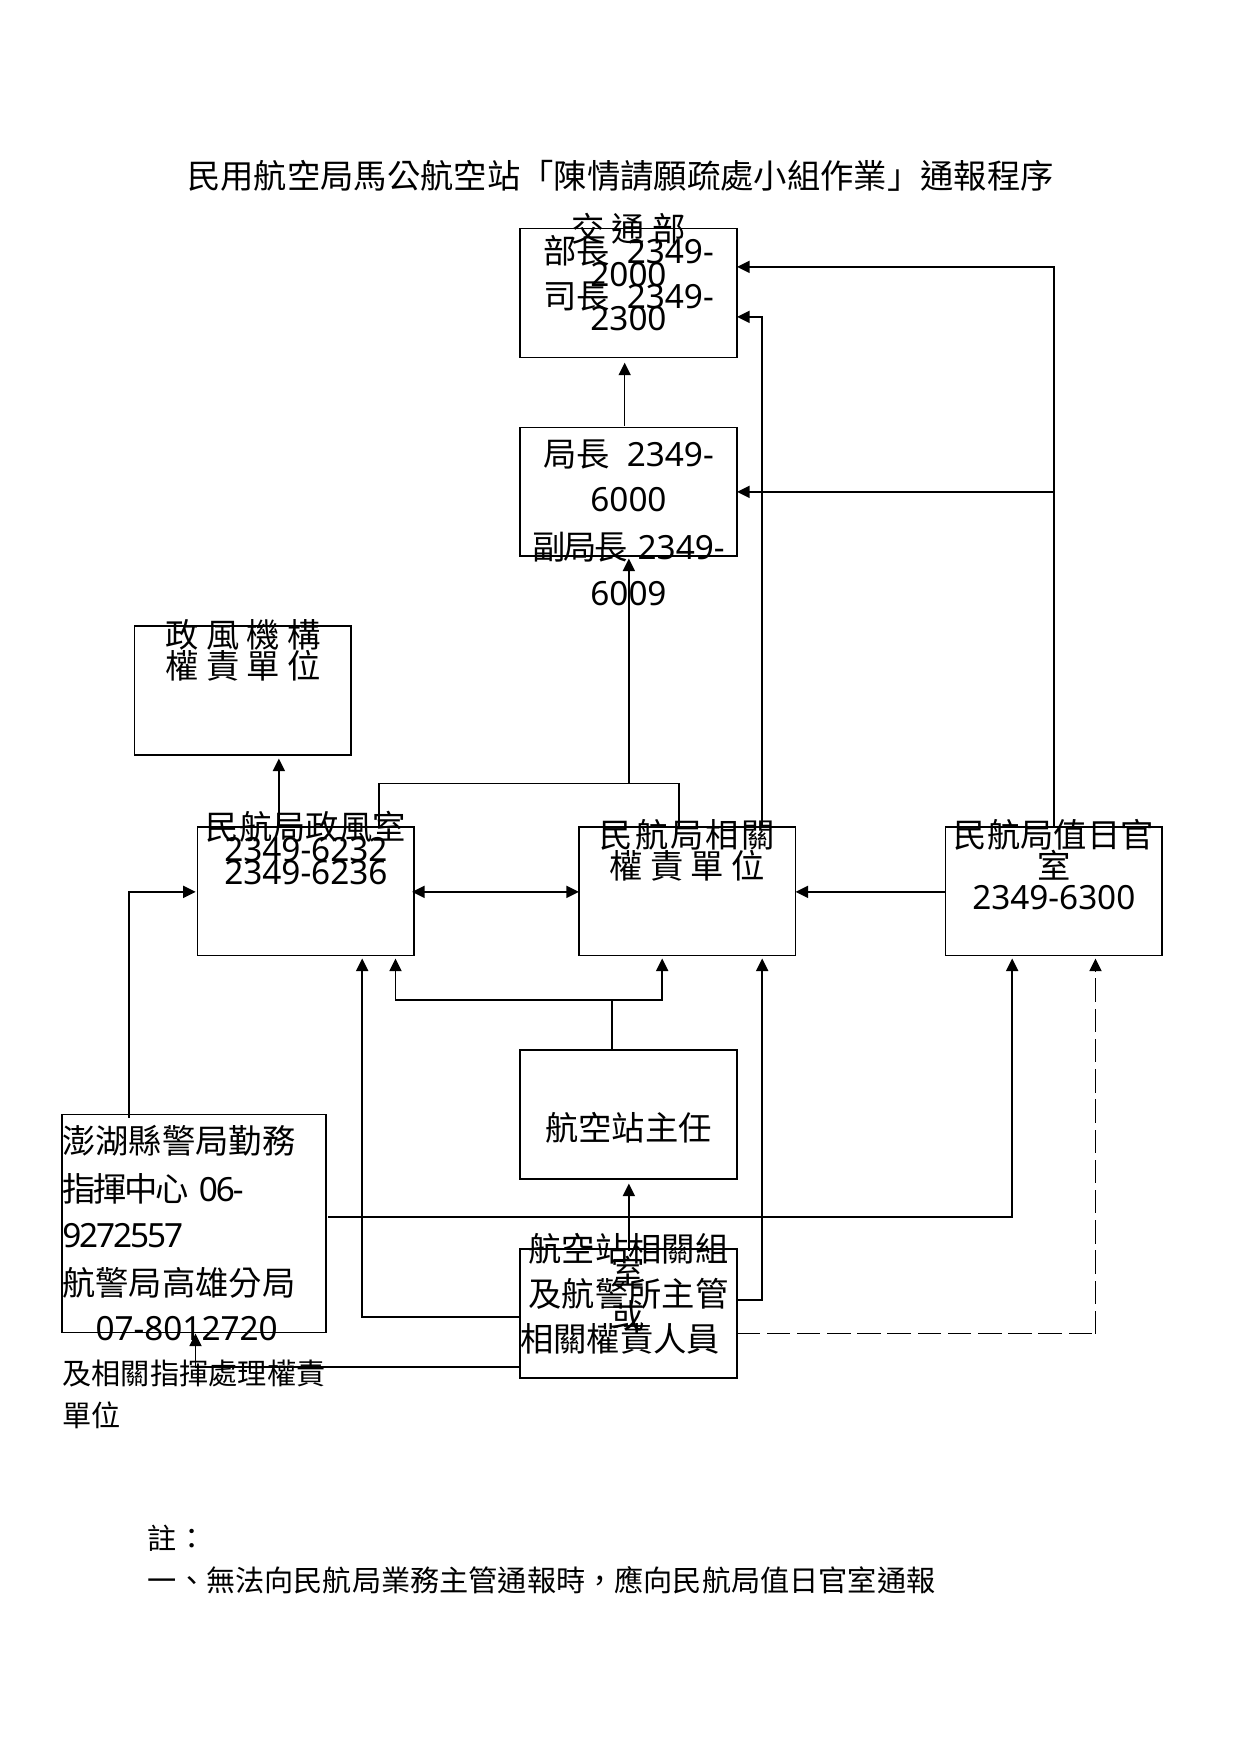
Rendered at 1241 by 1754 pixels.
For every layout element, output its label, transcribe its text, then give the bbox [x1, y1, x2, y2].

text 註： [148, 1515, 1092, 1558]
text 民用航空局馬公航空站「陳情請願疏處小組作業」通報程序 [148, 150, 1092, 198]
text 一、無法向民航局業務主管通報時，應向民航局值日官室通報 [148, 1558, 1092, 1600]
